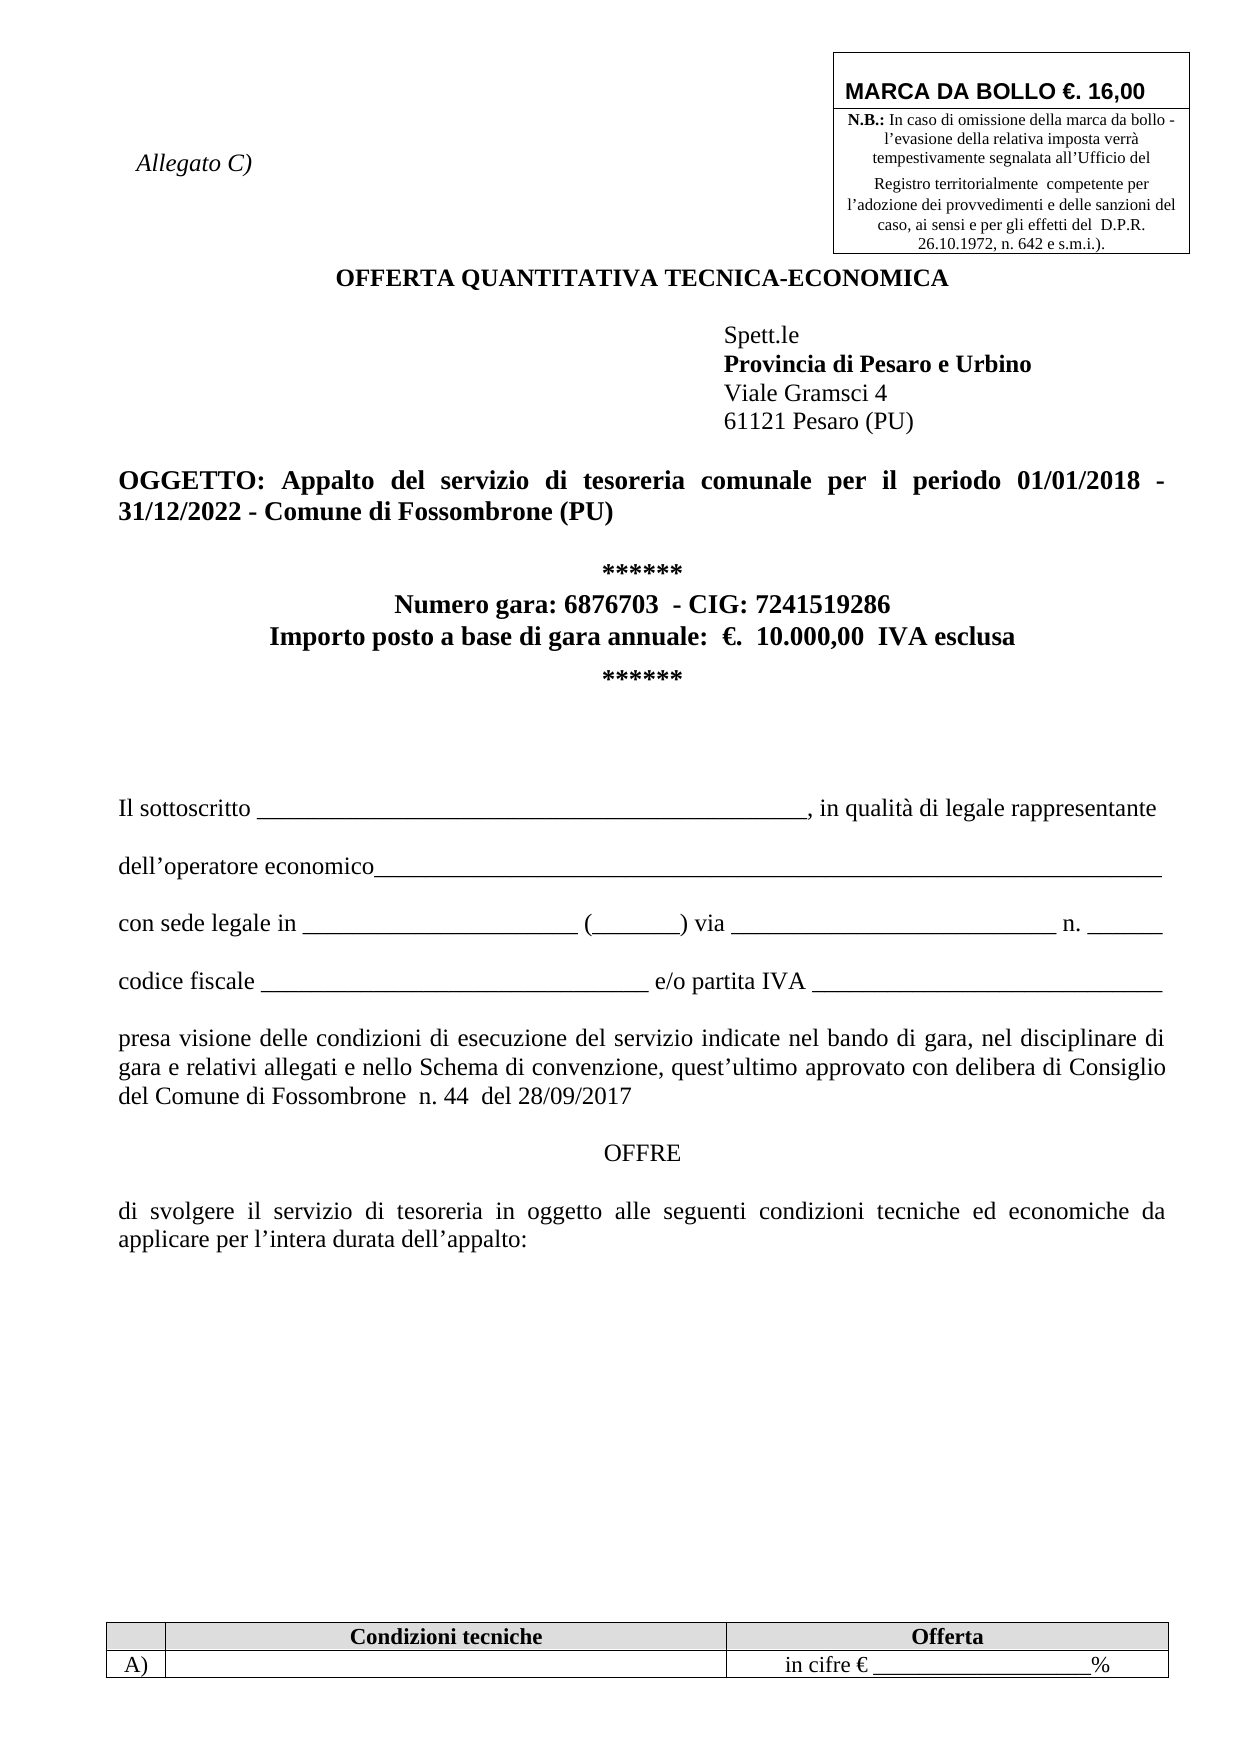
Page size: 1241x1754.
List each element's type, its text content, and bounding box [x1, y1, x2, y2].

text dell’operatore economico_______________________________________________________________ [118, 851, 1166, 879]
table_cell N.B.: In caso di omissione della marca da bollo - l’evasione della relativa imposta verrà tempestivamente segnalata all’Ufficio del Registro territorialmente competente per l’adozione dei provvedimenti e delle sanzioni del caso, ai sensi e per gli effetti del D.P.R. 26.10.1972, n. 642 e s.m.i.). [834, 109, 1189, 253]
table_header [107, 1623, 165, 1649]
subtitle 61121 Pesaro (PU) [118, 406, 1166, 435]
text codice fiscale _______________________________ e/o partita IVA ____________________________ [118, 966, 1166, 994]
subtitle Provincia di Pesaro e Urbino [118, 349, 1166, 378]
text Allegato C) [118, 148, 833, 176]
table_header Offerta [727, 1623, 1168, 1649]
text Spett.le [118, 320, 1166, 349]
text Viale Gramsci 4 [118, 378, 1166, 406]
table_header MARCA DA BOLLO €. 16,00 [834, 53, 1189, 108]
table_cell A) [107, 1651, 165, 1677]
text con sede legale in ______________________ (_______) via __________________________ n. ______ [118, 908, 1166, 937]
text OFFRE [118, 1138, 1166, 1167]
text ****** [118, 557, 1166, 588]
text OFFERTA QUANTITATIVA TECNICA-ECONOMICA [118, 263, 1166, 291]
text OGGETTO: Appalto del servizio di tesoreria comunale per il periodo 01/01/2018 - 31/12/2022 - Comune di Fossombrone (PU) [118, 464, 1166, 526]
text ****** [118, 663, 1166, 694]
table_cell in cifre € ___________________% [727, 1651, 1168, 1677]
text di svolgere il servizio di tesoreria in oggetto alle seguenti condizioni tecniche ed economiche da applicare per l’intera durata dell’appalto: [118, 1196, 1166, 1253]
text Importo posto a base di gara annuale: €. 10.000,00 IVA esclusa [118, 620, 1166, 651]
table_header Condizioni tecniche [166, 1623, 726, 1649]
text Il sottoscritto ____________________________________________, in qualità di legale rappresentante [118, 793, 1166, 822]
text presa visione delle condizioni di esecuzione del servizio indicate nel bando di gara, nel disciplinare di gara e relativi allegati e nello Schema di convenzione, quest’ultimo approvato con delibera di Consiglio del Comune di Fossombrone n. 44 del 28/09/2017 [118, 1023, 1166, 1109]
text Numero gara: 6876703 - CIG: 7241519286 [118, 588, 1166, 620]
